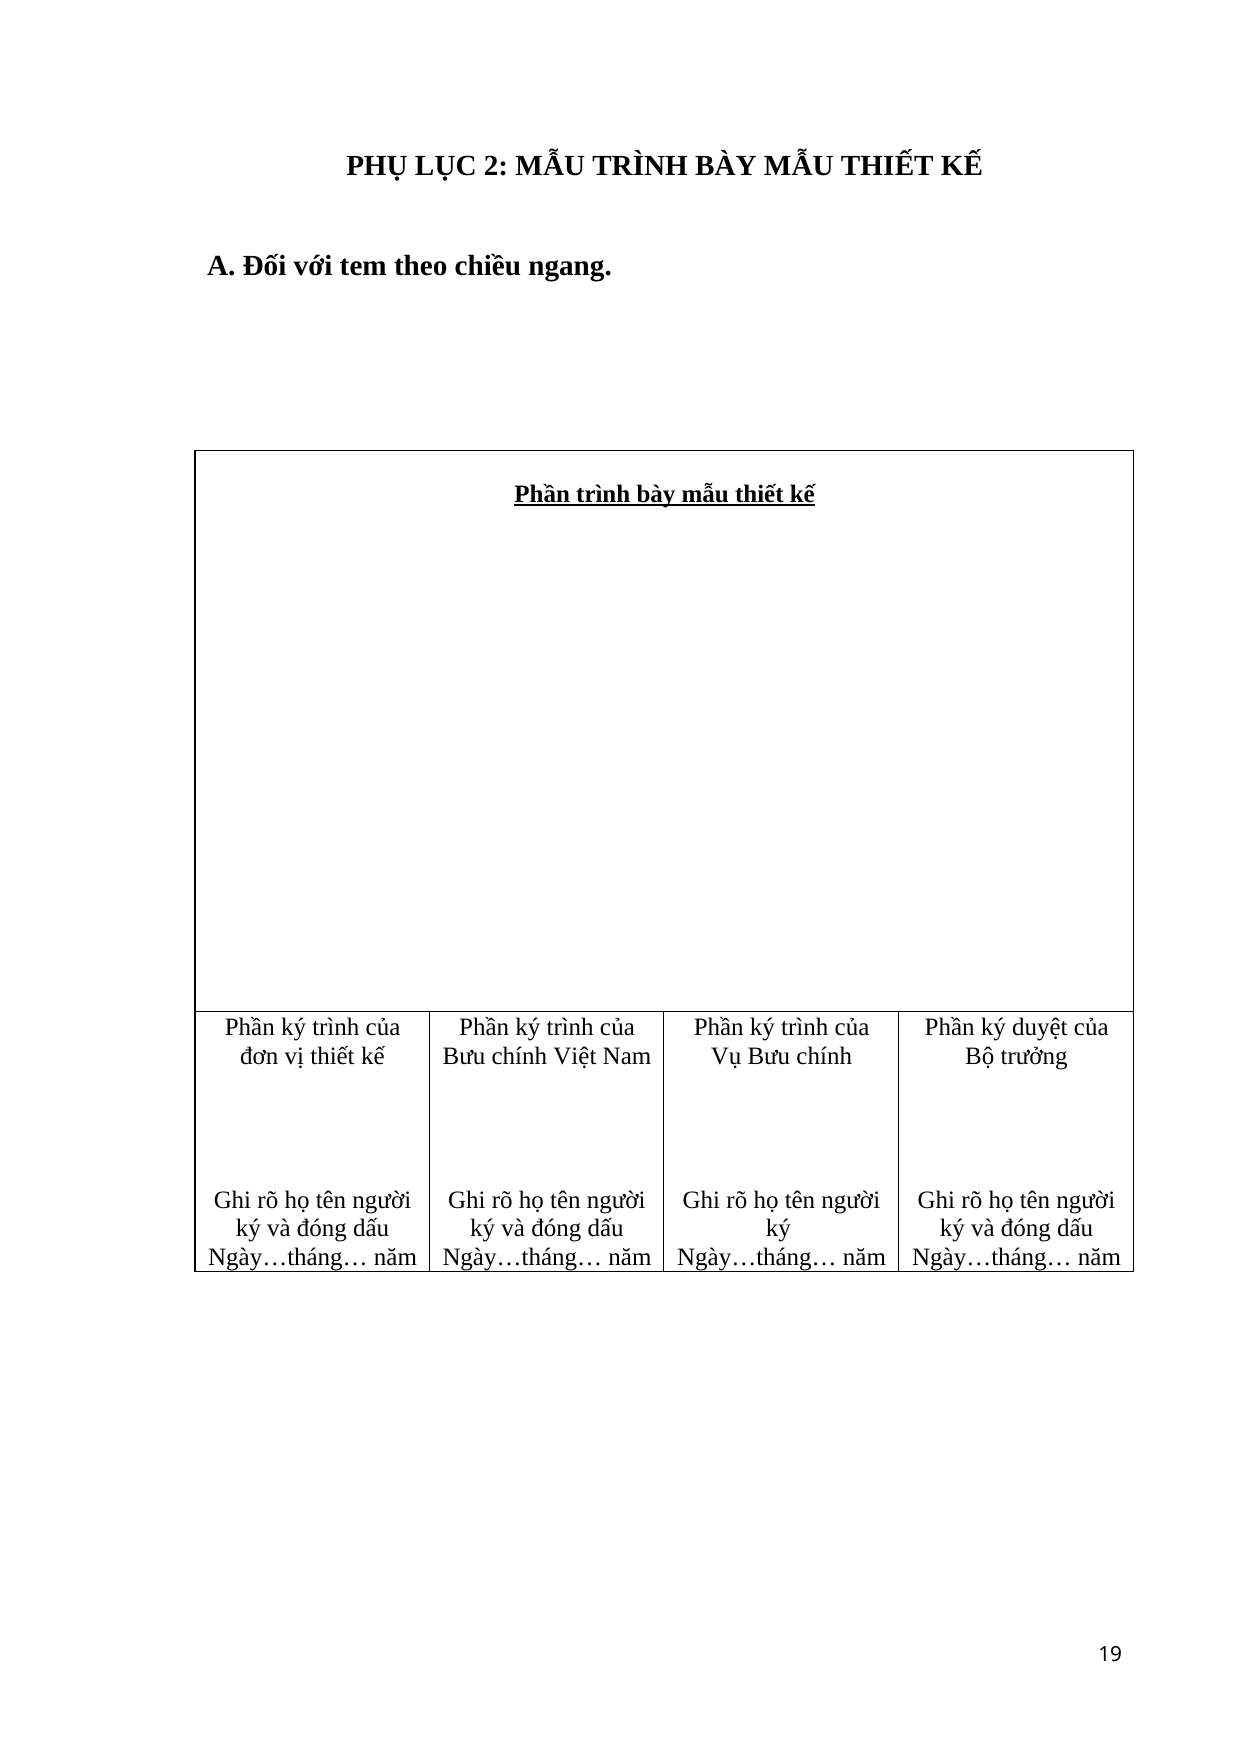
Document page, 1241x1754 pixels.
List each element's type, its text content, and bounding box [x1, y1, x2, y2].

text PHỤ LỤC 2: MẪU TRÌNH BÀY MẪU THIẾT KẾ [207, 148, 1122, 181]
table_cell Phần ký trình của Vụ Bưu chính Ghi rõ họ tên người ký Ngày…tháng… năm [664, 1012, 898, 1271]
text A. Đối với tem theo chiều ngang. [207, 248, 1122, 282]
table_cell Phần ký trình của Bưu chính Việt Nam Ghi rõ họ tên người ký và đóng dấu Ngày…tháng… năm [430, 1012, 663, 1271]
table_header Phần trình bày mẫu thiết kế [196, 451, 1133, 1011]
table_cell Phần ký duyệt của Bộ trưởng Ghi rõ họ tên người ký và đóng dấu Ngày…tháng… năm [899, 1012, 1133, 1271]
table_cell Phần ký trình của đơn vị thiết kế Ghi rõ họ tên người ký và đóng dấu Ngày…tháng… năm [196, 1012, 429, 1271]
